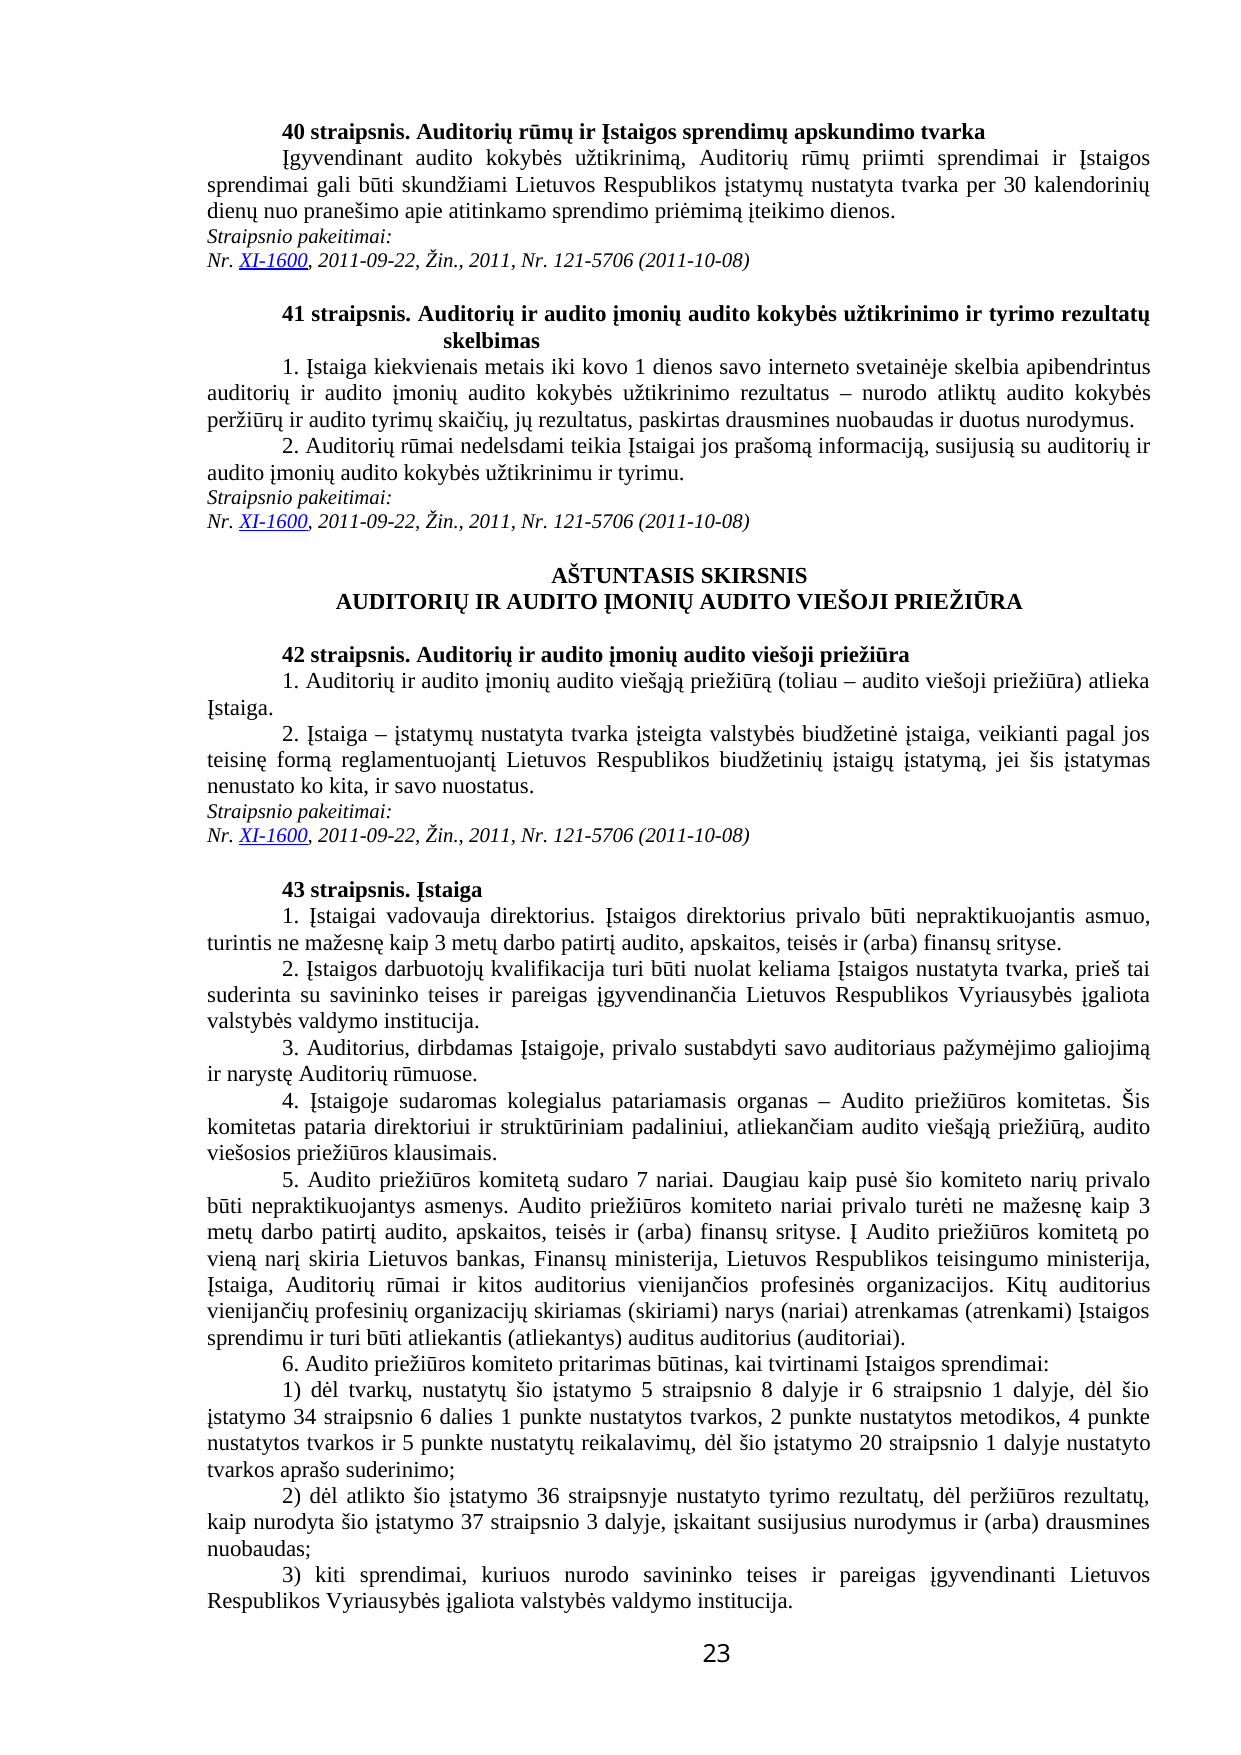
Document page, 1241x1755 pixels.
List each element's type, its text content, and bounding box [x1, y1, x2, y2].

text 2. Įstaiga – įstatymų nustatyta tvarka įsteigta valstybės biudžetinė įstaiga, veikianti pagal jos teisinę formą reglamentuojantį Lietuvos Respublikos biudžetinių įstaigų įstatymą, jei šis įstatymas nenustato ko kita, ir savo nuostatus. [207, 720, 1152, 799]
text Nr. XI-1600, 2011-09-22, Žin., 2011, Nr. 121-5706 (2011-10-08) [207, 823, 1152, 847]
text Nr. XI-1600, 2011-09-22, Žin., 2011, Nr. 121-5706 (2011-10-08) [207, 509, 1152, 533]
text 1. Įstaiga kiekvienais metais iki kovo 1 dienos savo interneto svetainėje skelbia apibendrintus auditorių ir audito įmonių audito kokybės užtikrinimo rezultatus – nurodo atliktų audito kokybės peržiūrų ir audito tyrimų skaičių, jų rezultatus, paskirtas drausmines nuobaudas ir duotus nurodymus. [207, 353, 1152, 432]
text 1. Įstaigai vadovauja direktorius. Įstaigos direktorius privalo būti nepraktikuojantis asmuo, turintis ne mažesnę kaip 3 metų darbo patirtį audito, apskaitos, teisės ir (arba) finansų srityse. [207, 902, 1152, 955]
text 41 straipsnis. Auditorių ir audito įmonių audito kokybės užtikrinimo ir tyrimo rezultatų skelbimas [282, 300, 1152, 353]
text AUDITORIŲ IR AUDITO ĮMONIŲ AUDITO VIEŠOJI PRIEŽIŪRA [207, 588, 1152, 614]
text 5. Audito priežiūros komitetą sudaro 7 nariai. Daugiau kaip pusė šio komiteto narių privalo būti nepraktikuojantys asmenys. Audito priežiūros komiteto nariai privalo turėti ne mažesnę kaip 3 metų darbo patirtį audito, apskaitos, teisės ir (arba) finansų srityse. Į Audito priežiūros komitetą po vieną narį skiria Lietuvos bankas, Finansų ministerija, Lietuvos Respublikos teisingumo ministerija, Įstaiga, Auditorių rūmai ir kitos auditorius vienijančios profesinės organizacijos. Kitų auditorius vienijančių profesinių organizacijų skiriamas (skiriami) narys (nariai) atrenkamas (atrenkami) Įstaigos sprendimu ir turi būti atliekantis (atliekantys) auditus auditorius (auditoriai). [207, 1166, 1152, 1350]
text 1) dėl tvarkų, nustatytų šio įstatymo 5 straipsnio 8 dalyje ir 6 straipsnio 1 dalyje, dėl šio įstatymo 34 straipsnio 6 dalies 1 punkte nustatytos tvarkos, 2 punkte nustatytos metodikos, 4 punkte nustatytos tvarkos ir 5 punkte nustatytų reikalavimų, dėl šio įstatymo 20 straipsnio 1 dalyje nustatyto tvarkos aprašo suderinimo; [207, 1377, 1152, 1482]
text 6. Audito priežiūros komiteto pritarimas būtinas, kai tvirtinami Įstaigos sprendimai: [207, 1350, 1152, 1377]
text 1. Auditorių ir audito įmonių audito viešąją priežiūrą (toliau – audito viešoji priežiūra) atlieka Įstaiga. [207, 667, 1152, 720]
text Nr. XI-1600, 2011-09-22, Žin., 2011, Nr. 121-5706 (2011-10-08) [207, 248, 1152, 272]
text Straipsnio pakeitimai: [207, 485, 1152, 509]
text 3. Auditorius, dirbdamas Įstaigoje, privalo sustabdyti savo auditoriaus pažymėjimo galiojimą ir narystę Auditorių rūmuose. [207, 1034, 1152, 1087]
text 2. Įstaigos darbuotojų kvalifikacija turi būti nuolat keliama Įstaigos nustatyta tvarka, prieš tai suderinta su savininko teises ir pareigas įgyvendinančia Lietuvos Respublikos Vyriausybės įgaliota valstybės valdymo institucija. [207, 955, 1152, 1034]
text 3) kiti sprendimai, kuriuos nurodo savininko teises ir pareigas įgyvendinanti Lietuvos Respublikos Vyriausybės įgaliota valstybės valdymo institucija. [207, 1561, 1152, 1614]
text 42 straipsnis. Auditorių ir audito įmonių audito viešoji priežiūra [207, 641, 1152, 667]
text Straipsnio pakeitimai: [207, 223, 1152, 248]
text Straipsnio pakeitimai: [207, 799, 1152, 823]
text Įgyvendinant audito kokybės užtikrinimą, Auditorių rūmų priimti sprendimai ir Įstaigos sprendimai gali būti skundžiami Lietuvos Respublikos įstatymų nustatyta tvarka per 30 kalendorinių dienų nuo pranešimo apie atitinkamo sprendimo priėmimą įteikimo dienos. [207, 144, 1152, 223]
text 2) dėl atlikto šio įstatymo 36 straipsnyje nustatyto tyrimo rezultatų, dėl peržiūros rezultatų, kaip nurodyta šio įstatymo 37 straipsnio 3 dalyje, įskaitant susijusius nurodymus ir (arba) drausmines nuobaudas; [207, 1482, 1152, 1561]
text 40 straipsnis. Auditorių rūmų ir Įstaigos sprendimų apskundimo tvarka [207, 118, 1152, 144]
text 43 straipsnis. Įstaiga [207, 876, 1152, 902]
text AŠTUNTASIS SKIRSNIS [207, 562, 1152, 588]
text 4. Įstaigoje sudaromas kolegialus patariamasis organas – Audito priežiūros komitetas. Šis komitetas pataria direktoriui ir struktūriniam padaliniui, atliekančiam audito viešąją priežiūrą, audito viešosios priežiūros klausimais. [207, 1087, 1152, 1166]
text 2. Auditorių rūmai nedelsdami teikia Įstaigai jos prašomą informaciją, susijusią su auditorių ir audito įmonių audito kokybės užtikrinimu ir tyrimu. [207, 432, 1152, 485]
